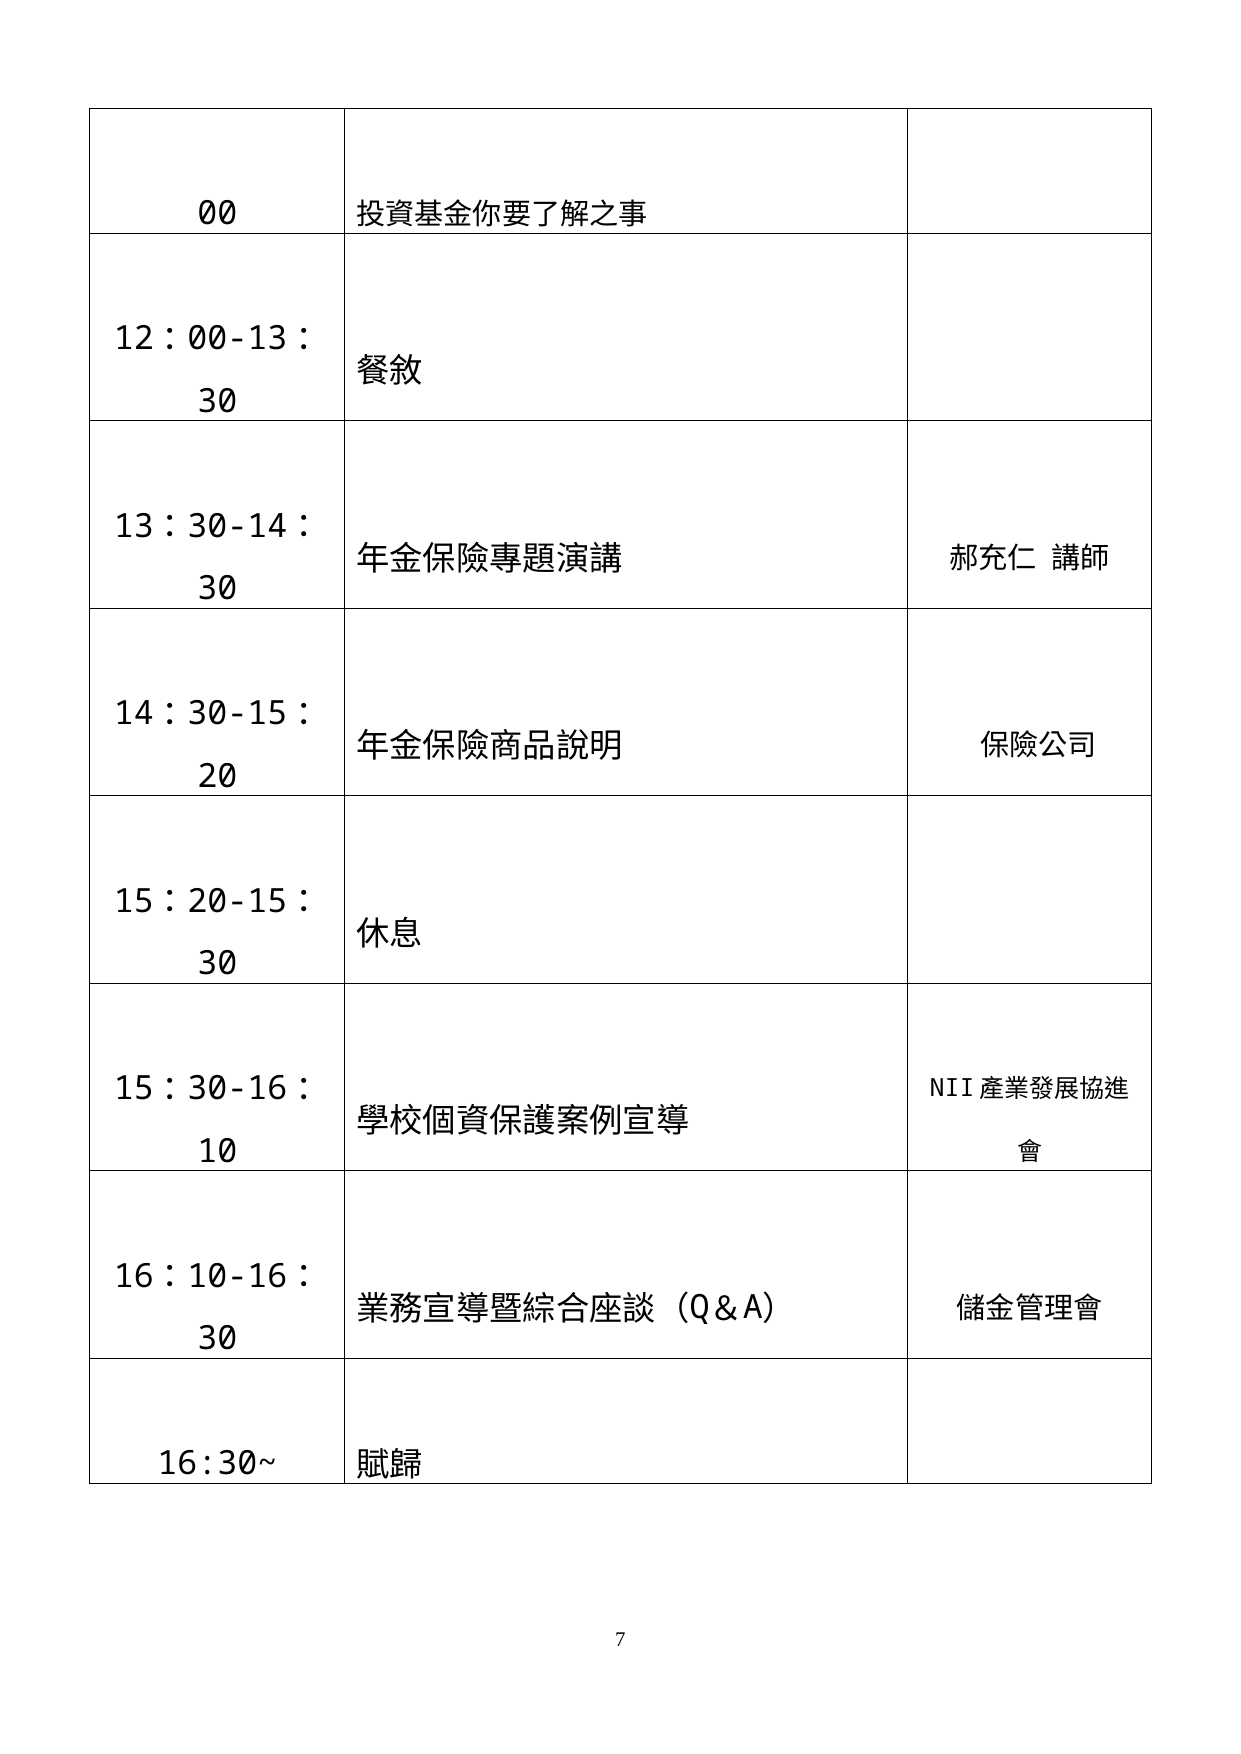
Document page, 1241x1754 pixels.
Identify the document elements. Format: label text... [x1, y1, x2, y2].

table_cell 業務宣導暨綜合座談（Q＆A） [345, 1171, 907, 1358]
table_cell 15：30-16：10 [90, 984, 344, 1170]
table_cell 保險公司 [908, 609, 1151, 795]
table_cell 16:30~ [90, 1359, 344, 1483]
table_cell 賦歸 [345, 1359, 907, 1483]
table_cell 儲金管理會 [908, 1171, 1151, 1358]
table_cell [908, 109, 1151, 233]
table_cell 13：30-14：30 [90, 421, 344, 608]
table_cell 學校個資保護案例宣導 [345, 984, 907, 1170]
table_cell [908, 796, 1151, 983]
table_cell 15：20-15：30 [90, 796, 344, 983]
table_cell [908, 1359, 1151, 1483]
table_cell [908, 234, 1151, 420]
table_cell 年金保險商品說明 [345, 609, 907, 795]
table_cell 12：00-13：30 [90, 234, 344, 420]
table_cell NII產業發展協進會 [908, 984, 1151, 1170]
table_cell 00 [90, 109, 344, 233]
table_cell 14：30-15：20 [90, 609, 344, 795]
table_cell 投資基金你要了解之事 [345, 109, 907, 233]
table_cell 休息 [345, 796, 907, 983]
table_cell 年金保險專題演講 [345, 421, 907, 608]
table_cell 16：10-16：30 [90, 1171, 344, 1358]
table_cell 餐敘 [345, 234, 907, 420]
table_cell 郝充仁 講師 [908, 421, 1151, 608]
